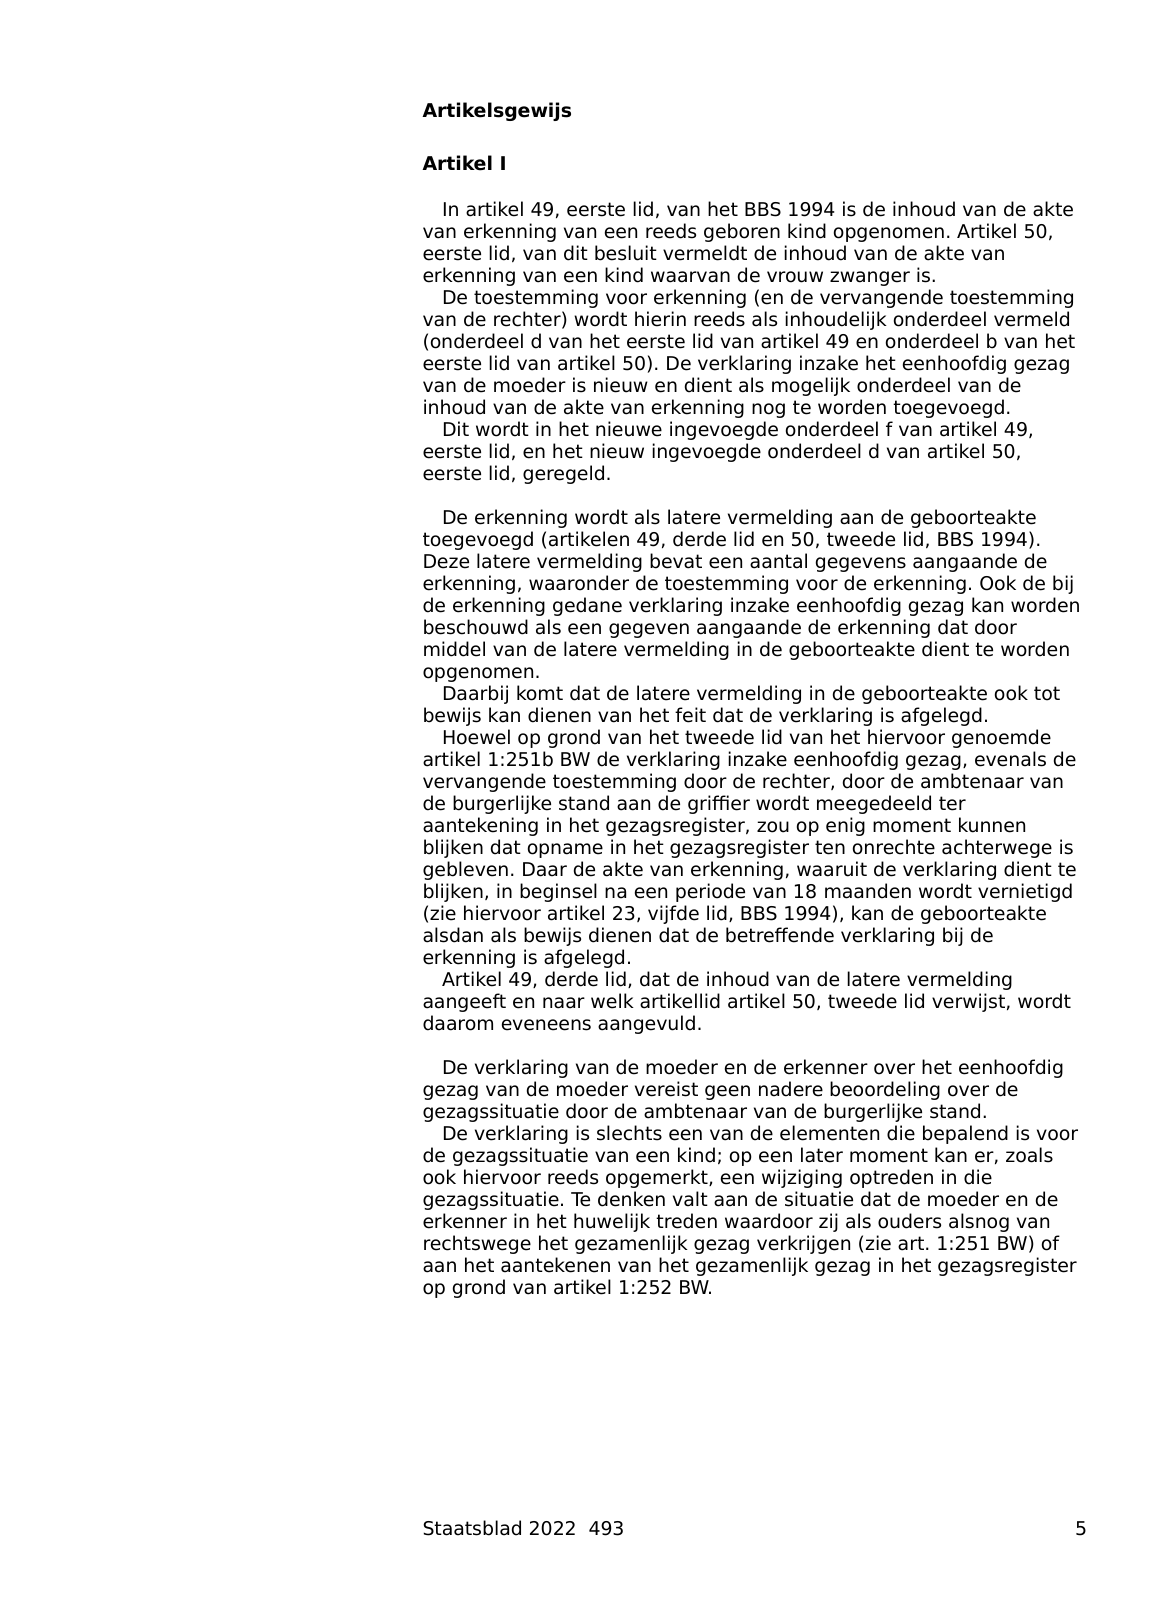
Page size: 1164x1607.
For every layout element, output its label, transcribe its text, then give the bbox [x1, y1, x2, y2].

subtitle Artikel I [422, 152, 1087, 174]
text Dit wordt in het nieuwe ingevoegde onderdeel f van artikel 49, eerste lid, en het nieuw ingevoegde onderdeel d van artikel 50, eerste lid, geregeld. [422, 419, 1087, 485]
text De toestemming voor erkenning (en de vervangende toestemming van de rechter) wordt hierin reeds als inhoudelijk onderdeel vermeld (onderdeel d van het eerste lid van artikel 49 en onderdeel b van het eerste lid van artikel 50). De verklaring inzake het eenhoofdig gezag van de moeder is nieuw en dient als mogelijk onderdeel van de inhoud van de akte van erkenning nog te worden toegevoegd. [422, 287, 1087, 419]
text Hoewel op grond van het tweede lid van het hiervoor genoemde artikel 1:251b BW de verklaring inzake eenhoofdig gezag, evenals de vervangende toestemming door de rechter, door de ambtenaar van de burgerlijke stand aan de griffier wordt meegedeeld ter aantekening in het gezagsregister, zou op enig moment kunnen blijken dat opname in het gezagsregister ten onrechte achterwege is gebleven. Daar de akte van erkenning, waaruit de verklaring dient te blijken, in beginsel na een periode van 18 maanden wordt vernietigd (zie hiervoor artikel 23, vijfde lid, BBS 1994), kan de geboorteakte alsdan als bewijs dienen dat de betreffende verklaring bij de erkenning is afgelegd. [422, 727, 1087, 969]
text De erkenning wordt als latere vermelding aan de geboorteakte toegevoegd (artikelen 49, derde lid en 50, tweede lid, BBS 1994). Deze latere vermelding bevat een aantal gegevens aangaande de erkenning, waaronder de toestemming voor de erkenning. Ook de bij de erkenning gedane verklaring inzake eenhoofdig gezag kan worden beschouwd als een gegeven aangaande de erkenning dat door middel van de latere vermelding in de geboorteakte dient te worden opgenomen. [422, 507, 1087, 683]
text De verklaring van de moeder en de erkenner over het eenhoofdig gezag van de moeder vereist geen nadere beoordeling over de gezagssituatie door de ambtenaar van de burgerlijke stand. [422, 1057, 1087, 1123]
text In artikel 49, eerste lid, van het BBS 1994 is de inhoud van de akte van erkenning van een reeds geboren kind opgenomen. Artikel 50, eerste lid, van dit besluit vermeldt de inhoud van de akte van erkenning van een kind waarvan de vrouw zwanger is. [422, 199, 1087, 287]
text De verklaring is slechts een van de elementen die bepalend is voor de gezagssituatie van een kind; op een later moment kan er, zoals ook hiervoor reeds opgemerkt, een wijziging optreden in die gezagssituatie. Te denken valt aan de situatie dat de moeder en de erkenner in het huwelijk treden waardoor zij als ouders alsnog van rechtswege het gezamenlijk gezag verkrijgen (zie art. 1:251 BW) of aan het aantekenen van het gezamenlijk gezag in het gezagsregister op grond van artikel 1:252 BW. [422, 1123, 1087, 1299]
text Artikel 49, derde lid, dat de inhoud van de latere vermelding aangeeft en naar welk artikellid artikel 50, tweede lid verwijst, wordt daarom eveneens aangevuld. [422, 969, 1087, 1035]
subtitle Artikelsgewijs [422, 100, 1087, 122]
text Daarbij komt dat de latere vermelding in de geboorteakte ook tot bewijs kan dienen van het feit dat de verklaring is afgelegd. [422, 683, 1087, 727]
